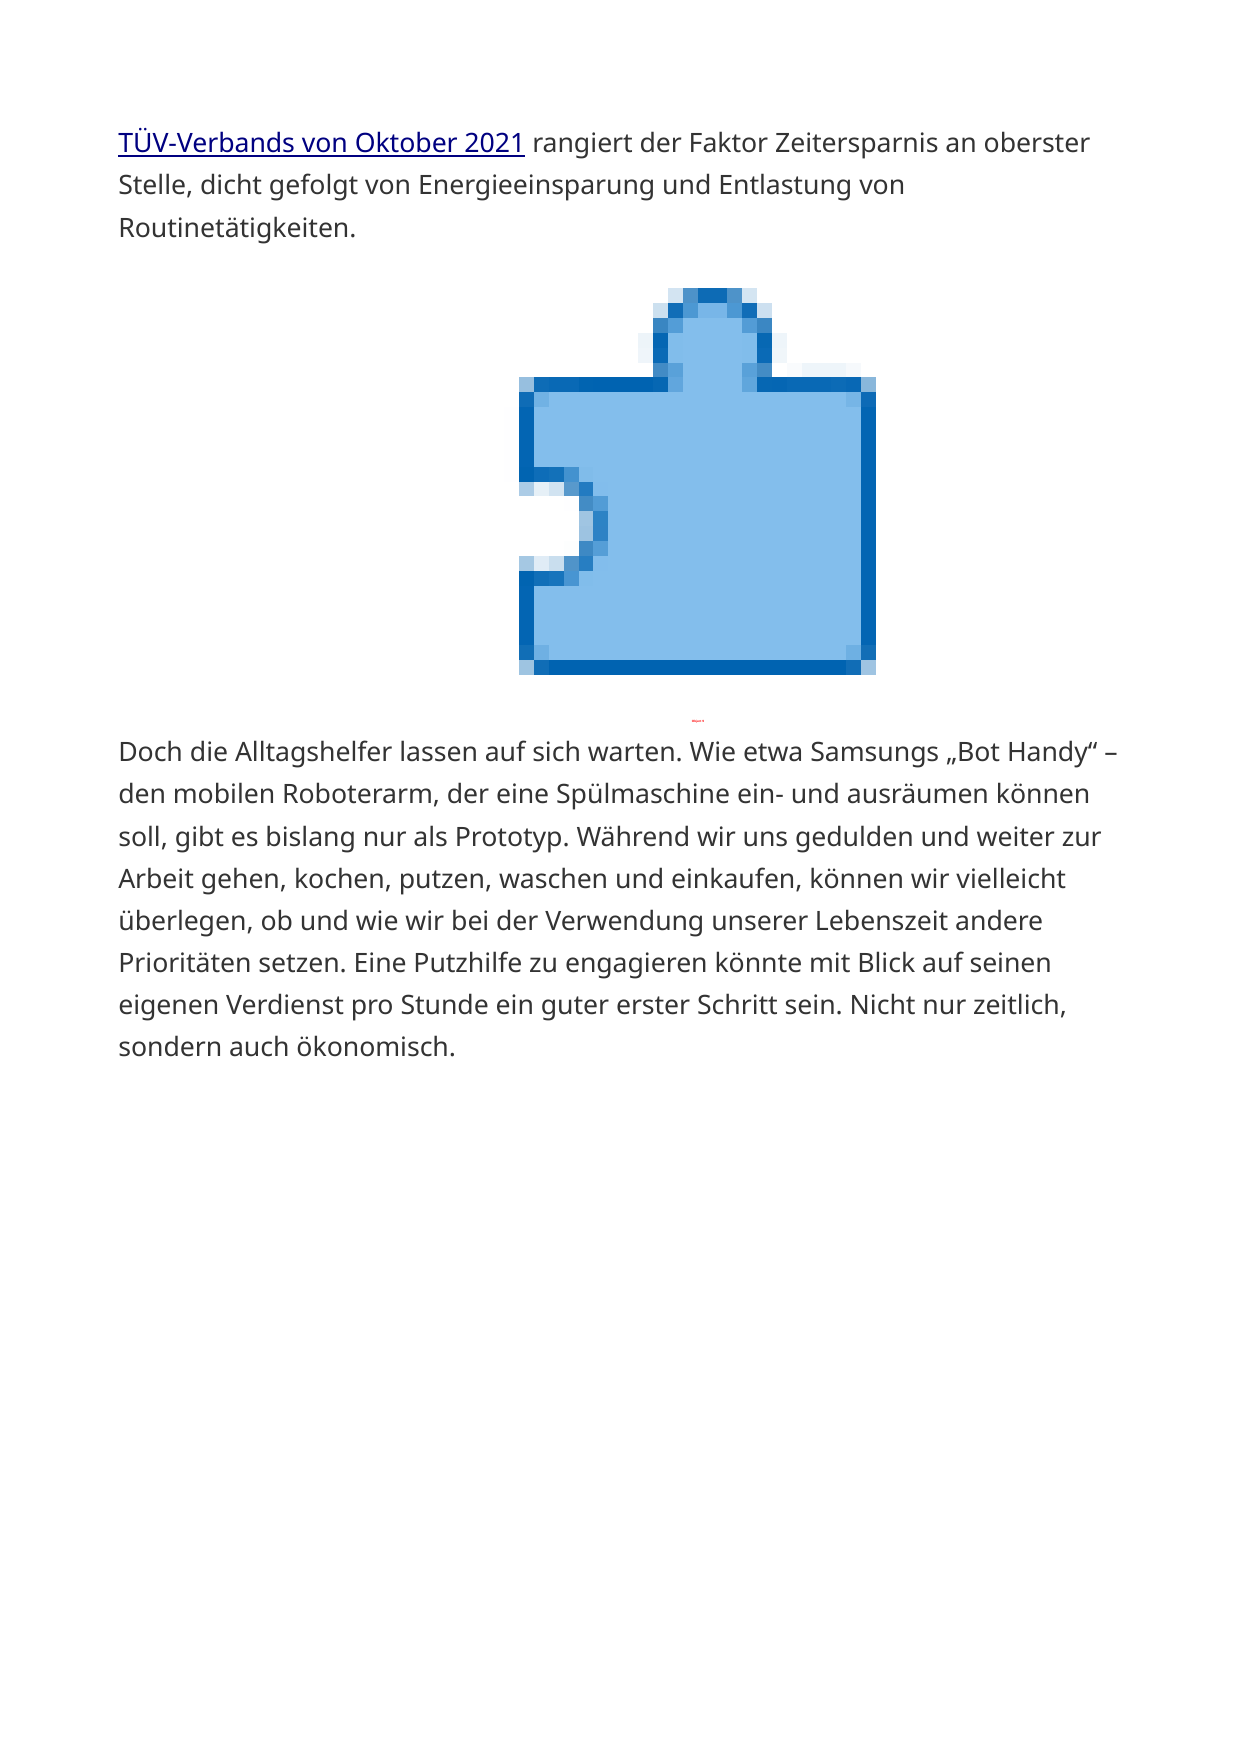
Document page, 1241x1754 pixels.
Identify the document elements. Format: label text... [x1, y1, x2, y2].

text Doch die Alltagshelfer lassen auf sich warten. Wie etwa Samsungs „Bot Handy“ – den mobilen Roboterarm, der eine Spülmaschine ein- und ausräumen können soll, gibt es bislang nur als Prototyp. Während wir uns gedulden und weiter zur Arbeit gehen, kochen, putzen, waschen und einkaufen, können wir vielleicht überlegen, ob und wie wir bei der Verwendung unserer Lebenszeit andere Prioritäten setzen. Eine Putzhilfe zu engagieren könnte mit Blick auf seinen eigenen Verdienst pro Stunde ein guter erster Schritt sein. Nicht nur zeitlich, sondern auch ökonomisch. [118, 727, 1122, 1064]
text TÜV-Verbands von Oktober 2021 rangiert der Faktor Zeitersparnis an oberster Stelle, dicht gefolgt von Energieeinsparung und Entlastung von Routinetätigkeiten. [118, 118, 1122, 245]
